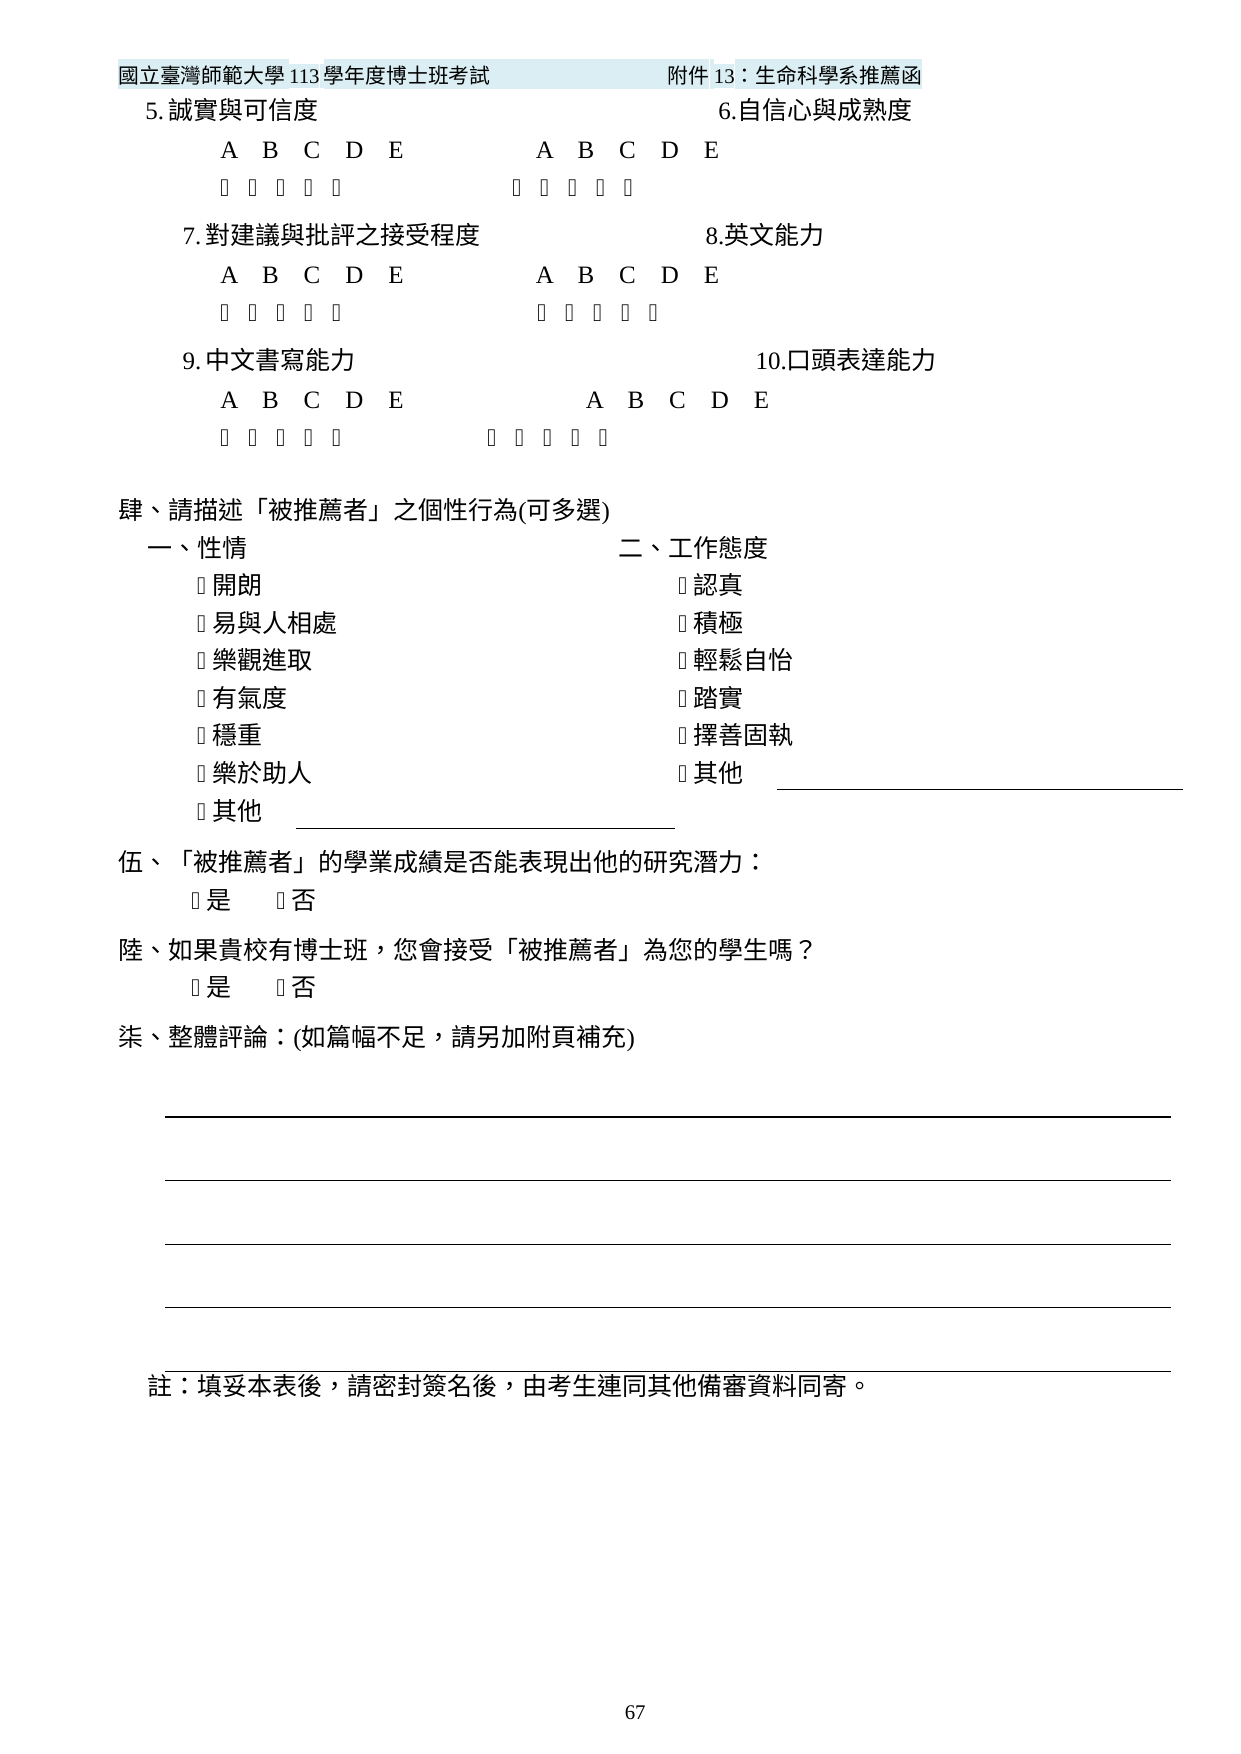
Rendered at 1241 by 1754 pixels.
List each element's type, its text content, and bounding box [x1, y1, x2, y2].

table_header  開朗 [194, 564, 394, 602]
table_cell  易與人相處 [194, 602, 394, 639]
text           [149, 289, 1152, 327]
table_cell  輕鬆自怡 [675, 639, 946, 677]
text 柒、整體評論：(如篇幅不足，請另加附頁補充) [118, 1016, 1152, 1054]
table_cell  穩重 [194, 714, 394, 752]
table_header [165, 1054, 1171, 1116]
table_cell [394, 752, 675, 789]
table_cell [394, 714, 675, 752]
table_cell  樂觀進取 [194, 639, 394, 677]
table_cell [946, 790, 1183, 828]
table_cell [165, 1308, 1171, 1371]
table_cell  有氣度 [194, 677, 394, 714]
text 一、性情 二、工作態度 [118, 527, 1152, 564]
table_cell [296, 789, 675, 828]
table_cell  其他 [675, 752, 777, 789]
text           [149, 164, 1152, 202]
text 伍、「被推薦者」的學業成績是否能表現出他的研究潛力： [118, 841, 1152, 879]
text           [149, 414, 1152, 452]
table_cell [165, 1245, 1171, 1307]
list 誠實與可信度 6.自信心與成熟度 [118, 89, 1152, 127]
table_header  認真 [675, 564, 946, 602]
table_header [946, 564, 1183, 602]
table_cell [946, 602, 1183, 639]
table_cell [394, 677, 675, 714]
text 肆、請描述「被推薦者」之個性行為(可多選) [118, 489, 1152, 527]
table_cell [165, 1118, 1171, 1180]
text  是  否 [149, 879, 1152, 916]
table_cell  擇善固執 [675, 714, 946, 752]
table_cell [165, 1181, 1171, 1243]
text 註：填妥本表後，請密封簽名後，由考生連同其他備審資料同寄。 [147, 1372, 1139, 1401]
table_cell  積極 [675, 602, 946, 639]
text A B C D E A B C D E [149, 252, 1152, 289]
text A B C D E A B C D E [149, 377, 1152, 414]
table_cell [777, 752, 1183, 789]
table_cell [946, 677, 1183, 714]
table_cell  踏實 [675, 677, 946, 714]
text 陸、如果貴校有博士班，您會接受「被推薦者」為您的學生嗎？ [118, 929, 1152, 966]
table_header [394, 564, 675, 602]
table_cell [394, 639, 675, 677]
table_cell  樂於助人 [194, 752, 394, 789]
list 對建議與批評之接受程度 8.英文能力 [155, 214, 1152, 252]
table_cell [946, 714, 1183, 752]
table_cell [946, 639, 1183, 677]
table_cell [394, 602, 675, 639]
text  是  否 [149, 966, 1152, 1004]
list 中文書寫能力 10.口頭表達能力 [155, 339, 1152, 377]
text A B C D E A B C D E [149, 127, 1152, 164]
table_cell  其他 [194, 789, 296, 828]
table_cell [675, 789, 946, 828]
